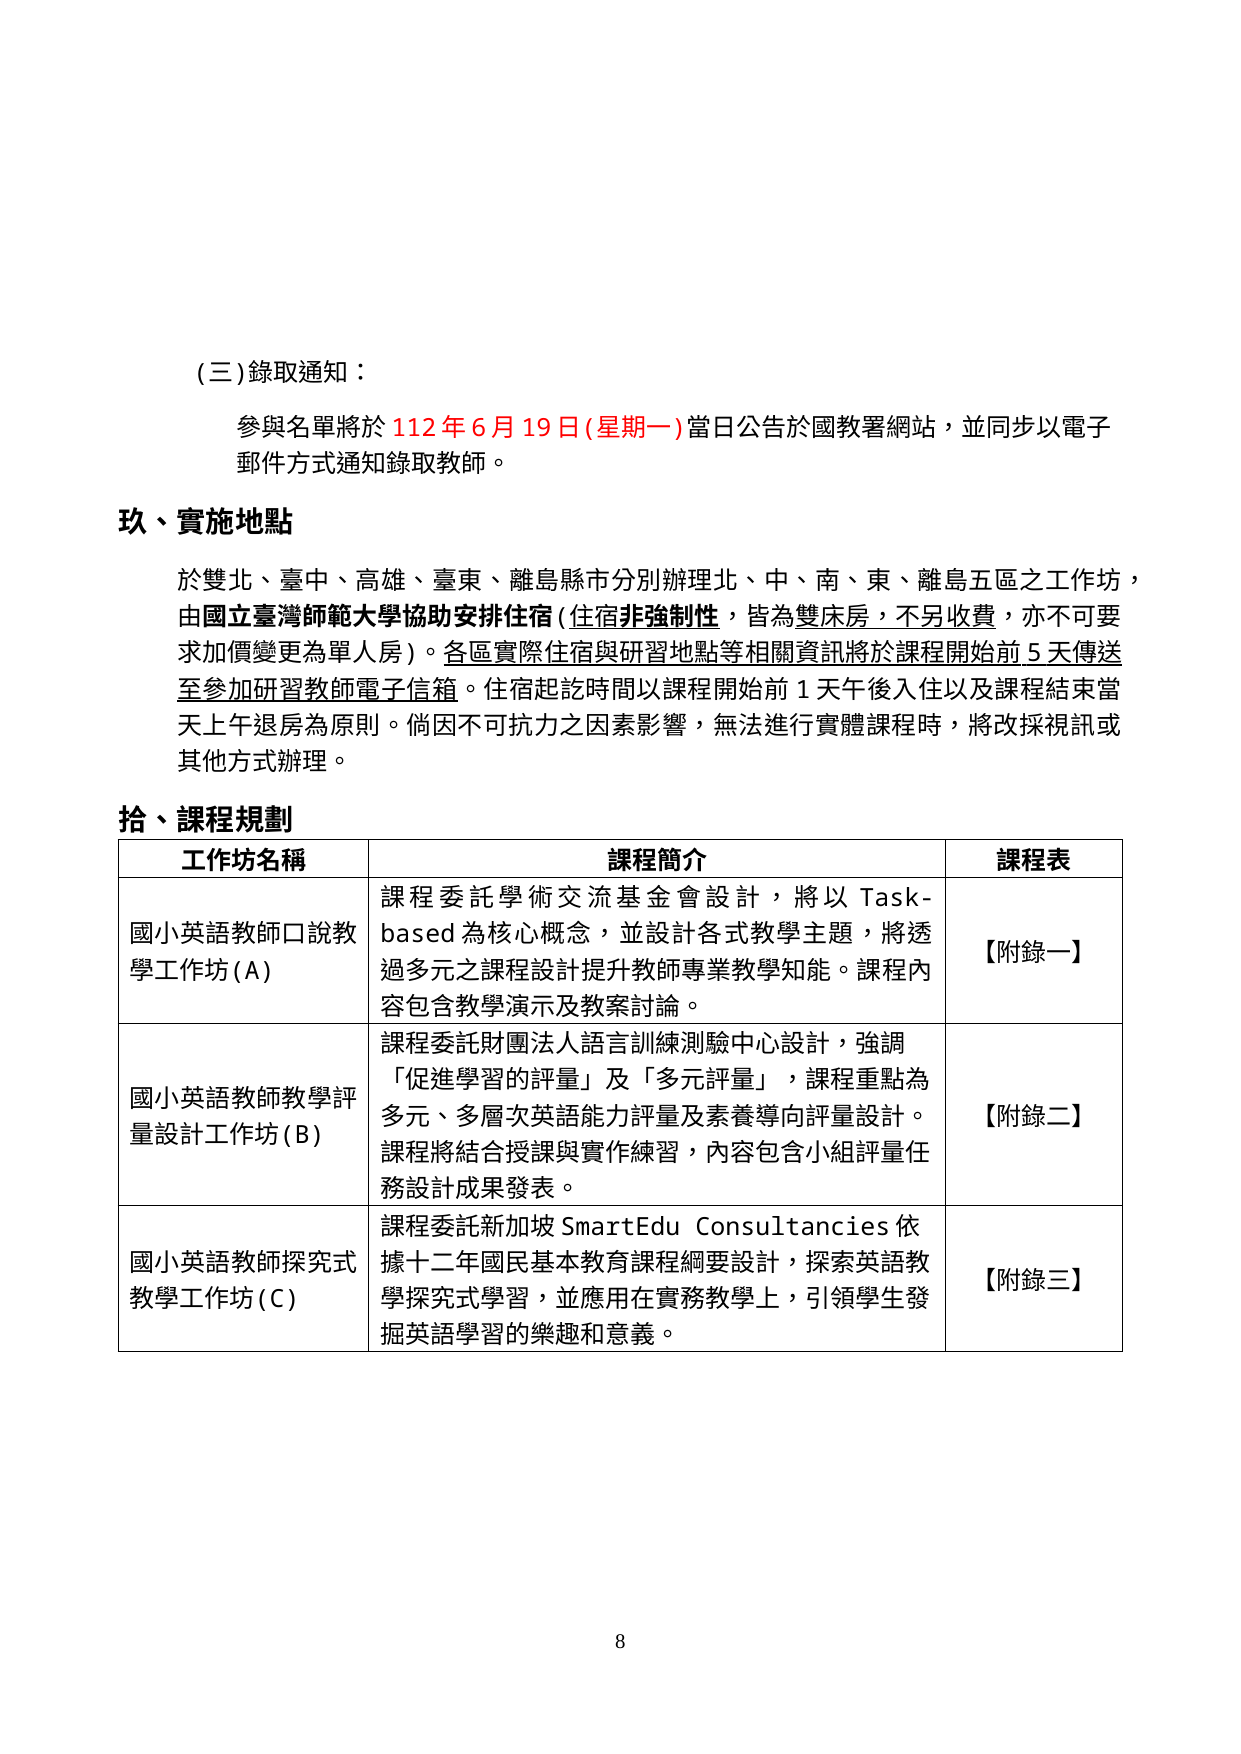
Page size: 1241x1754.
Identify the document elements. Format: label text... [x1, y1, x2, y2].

table_header 工作坊名稱 [119, 840, 368, 877]
table_cell 【附錄二】 [946, 1024, 1122, 1205]
table_cell 國小英語教師探究式教學工作坊(C) [119, 1206, 368, 1351]
table_cell 課程委託財團法人語言訓練測驗中心設計，強調「促進學習的評量」及「多元評量」，課程重點為多元、多層次英語能力評量及素養導向評量設計。課程將結合授課與實作練習，內容包含小組評量任務設計成果發表。 [369, 1024, 945, 1205]
text 參與名單將於112年6月19日(星期一)當日公告於國教署網站，並同步以電子郵件方式通知錄取教師。 [236, 407, 1122, 480]
text 於雙北、臺中、高雄、臺東、離島縣市分別辦理北、中、南、東、離島五區之工作坊，由國立臺灣師範大學協助安排住宿(住宿非強制性，皆為雙床房，不另收費，亦不可要求加價變更為單人房)。各區實際住宿與研習地點等相關資訊將於課程開始前5天傳送至參加研習教師電子信箱。住宿起訖時間以課程開始前1天午後入住以及課程結束當天上午退房為原則。倘因不可抗力之因素影響，無法進行實體課程時，將改採視訊或其他方式辦理。 [177, 560, 1122, 778]
text (三)錄取通知： [193, 352, 1122, 388]
table_header 課程簡介 [369, 840, 945, 877]
table_header 課程表 [946, 840, 1122, 877]
text 玖、實施地點 [118, 499, 1122, 541]
table_cell 課程委託新加坡SmartEdu Consultancies依據十二年國民基本教育課程綱要設計，探索英語教學探究式學習，並應用在實務教學上，引領學生發掘英語學習的樂趣和意義。 [369, 1206, 945, 1351]
table_cell 【附錄一】 [946, 878, 1122, 1023]
table_cell 課程委託學術交流基金會設計，將以Task-based為核心概念，並設計各式教學主題，將透過多元之課程設計提升教師專業教學知能。課程內容包含教學演示及教案討論。 [369, 878, 945, 1023]
table_cell 國小英語教師口說教學工作坊(A) [119, 878, 368, 1023]
table_cell 國小英語教師教學評量設計工作坊(B) [119, 1024, 368, 1205]
text 拾、課程規劃 [118, 797, 1122, 839]
table_cell 【附錄三】 [946, 1206, 1122, 1351]
